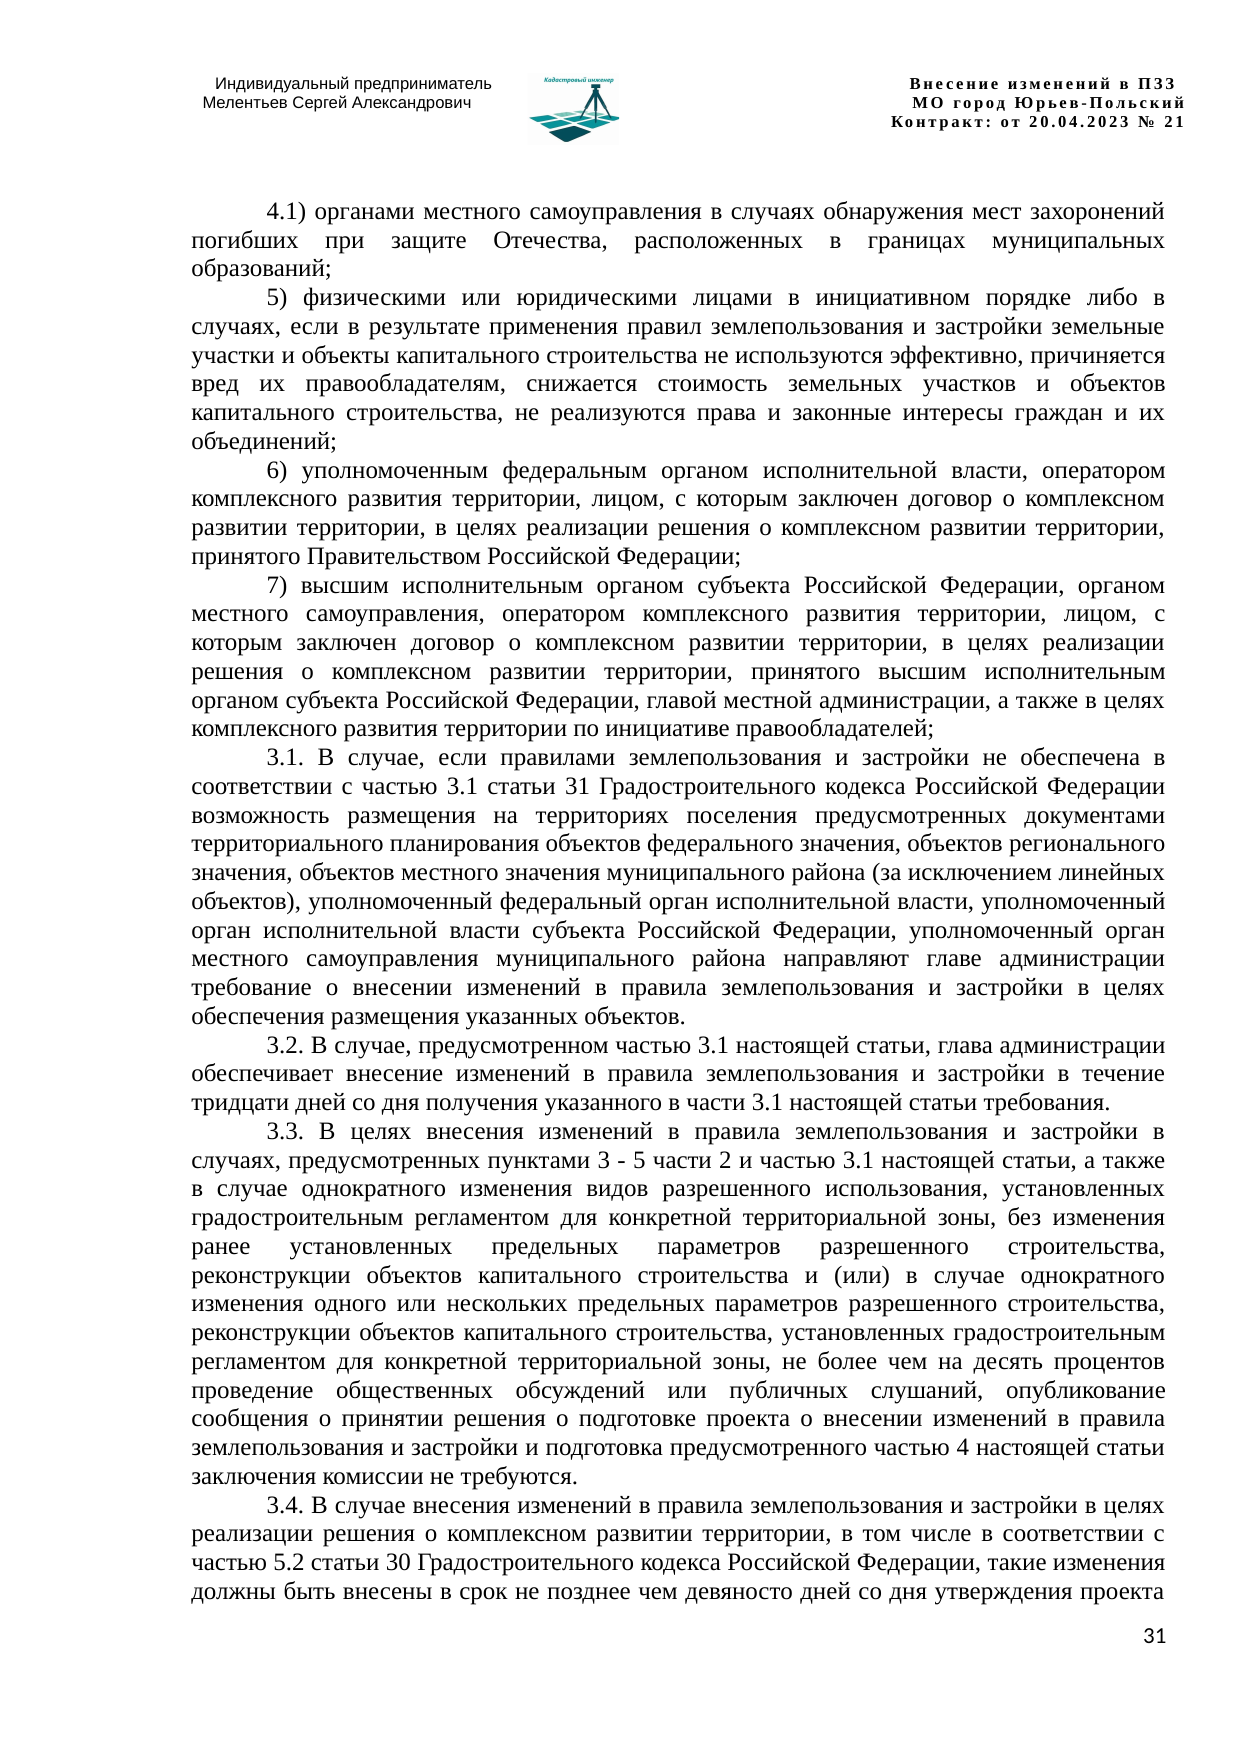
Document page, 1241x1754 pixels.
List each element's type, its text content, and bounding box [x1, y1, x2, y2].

text 6) уполномоченным федеральным органом исполнительной власти, оператором комплексного развития территории, лицом, с которым заключен договор о комплексном развитии территории, в целях реализации решения о комплексном развитии территории, принятого Правительством Российской Федерации; [191, 455, 1166, 570]
text 3.1. В случае, если правилами землепользования и застройки не обеспечена в соответствии с частью 3.1 статьи 31 Градостроительного кодекса Российской Федерации возможность размещения на территориях поселения предусмотренных документами территориального планирования объектов федерального значения, объектов регионального значения, объектов местного значения муниципального района (за исключением линейных объектов), уполномоченный федеральный орган исполнительной власти, уполномоченный орган исполнительной власти субъекта Российской Федерации, уполномоченный орган местного самоуправления муниципального района направляют главе администрации требование о внесении изменений в правила землепользования и застройки в целях обеспечения размещения указанных объектов. [191, 742, 1166, 1030]
text 7) высшим исполнительным органом субъекта Российской Федерации, органом местного самоуправления, оператором комплексного развития территории, лицом, с которым заключен договор о комплексном развитии территории, в целях реализации решения о комплексном развитии территории, принятого высшим исполнительным органом субъекта Российской Федерации, главой местной администрации, а также в целях комплексного развития территории по инициативе правообладателей; [191, 570, 1166, 742]
text 3.2. В случае, предусмотренном частью 3.1 настоящей статьи, глава администрации обеспечивает внесение изменений в правила землепользования и застройки в течение тридцати дней со дня получения указанного в части 3.1 настоящей статьи требования. [191, 1030, 1166, 1116]
text 3.3. В целях внесения изменений в правила землепользования и застройки в случаях, предусмотренных пунктами 3 - 5 части 2 и частью 3.1 настоящей статьи, а также в случае однократного изменения видов разрешенного использования, установленных градостроительным регламентом для конкретной территориальной зоны, без изменения ранее установленных предельных параметров разрешенного строительства, реконструкции объектов капитального строительства и (или) в случае однократного изменения одного или нескольких предельных параметров разрешенного строительства, реконструкции объектов капитального строительства, установленных градостроительным регламентом для конкретной территориальной зоны, не более чем на десять процентов проведение общественных обсуждений или публичных слушаний, опубликование сообщения о принятии решения о подготовке проекта о внесении изменений в правила землепользования и застройки и подготовка предусмотренного частью 4 настоящей статьи заключения комиссии не требуются. [191, 1116, 1166, 1490]
text 3.4. В случае внесения изменений в правила землепользования и застройки в целях реализации решения о комплексном развитии территории, в том числе в соответствии с частью 5.2 статьи 30 Градостроительного кодекса Российской Федерации, такие изменения должны быть внесены в срок не позднее чем девяносто дней со дня утверждения проекта [191, 1490, 1166, 1605]
picture [527, 73, 620, 145]
text 4.1) органами местного самоуправления в случаях обнаружения мест захоронений погибших при защите Отечества, расположенных в границах муниципальных образований; [191, 196, 1166, 282]
text 5) физическими или юридическими лицами в инициативном порядке либо в случаях, если в результате применения правил землепользования и застройки земельные участки и объекты капитального строительства не используются эффективно, причиняется вред их правообладателям, снижается стоимость земельных участков и объектов капитального строительства, не реализуются права и законные интересы граждан и их объединений; [191, 282, 1166, 455]
